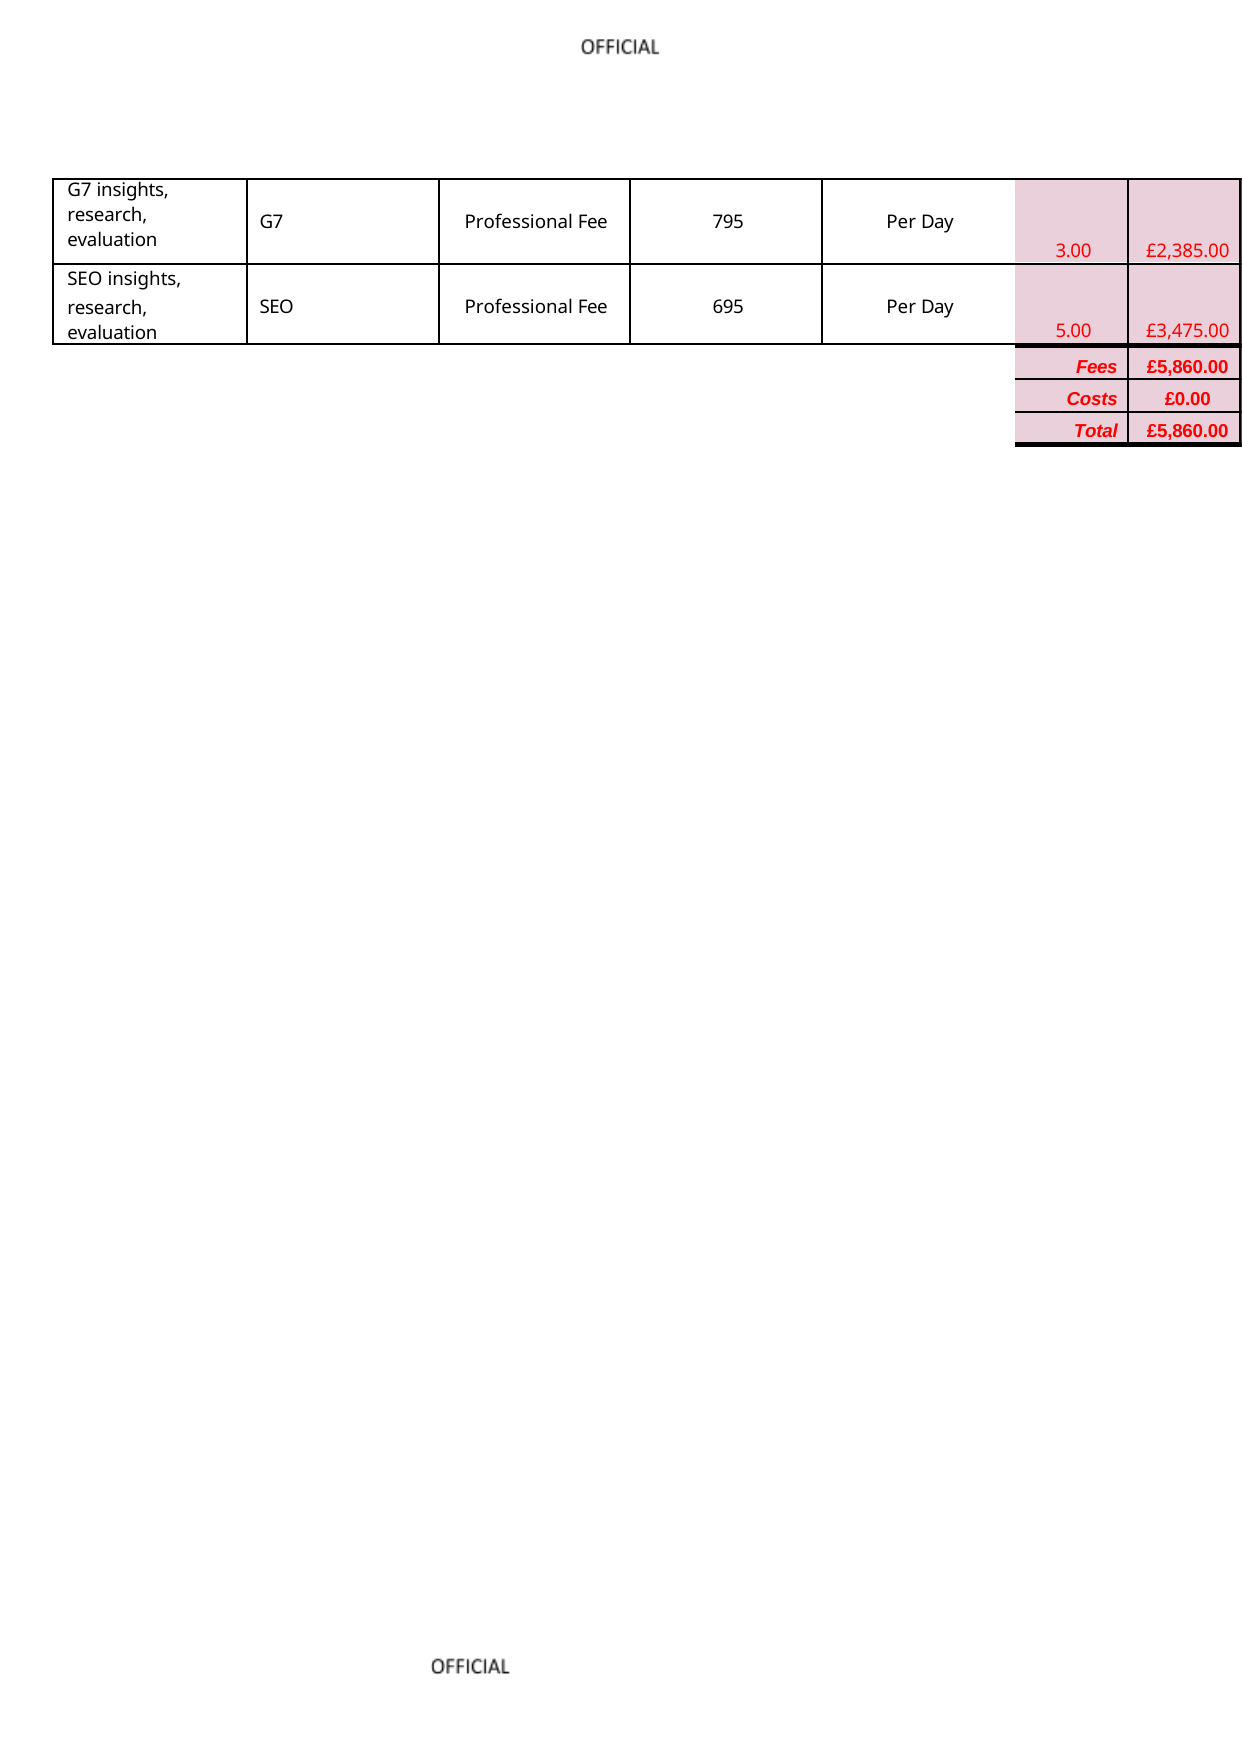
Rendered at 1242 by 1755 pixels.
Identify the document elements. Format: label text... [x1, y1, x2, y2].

table_cell £5,860.00 [1129, 348, 1239, 378]
table_cell [53, 345, 1014, 442]
table_header G7 insights, research, evaluation [54, 180, 246, 262]
table_cell Fees [1015, 348, 1127, 378]
table_header Professional Fee [440, 180, 629, 262]
table_cell Total [1015, 413, 1127, 442]
table_cell Per Day [823, 265, 1014, 343]
table_cell Professional Fee [440, 265, 629, 343]
table_header 795 [631, 180, 821, 262]
table_cell £0.00 [1129, 380, 1239, 411]
table_cell 695 [631, 265, 821, 343]
table_cell £5,860.00 [1129, 413, 1239, 442]
table_cell SEO [248, 265, 438, 343]
table_header 3.00 [1015, 180, 1127, 262]
table_header £2,385.00 [1129, 180, 1239, 262]
table_cell Costs [1015, 380, 1127, 411]
table_header G7 [248, 180, 438, 262]
table_cell £3,475.00 [1129, 265, 1239, 343]
table_cell 5.00 [1015, 265, 1127, 343]
table_header Per Day [823, 180, 1014, 262]
table_cell SEO insights, research, evaluation [54, 265, 246, 343]
